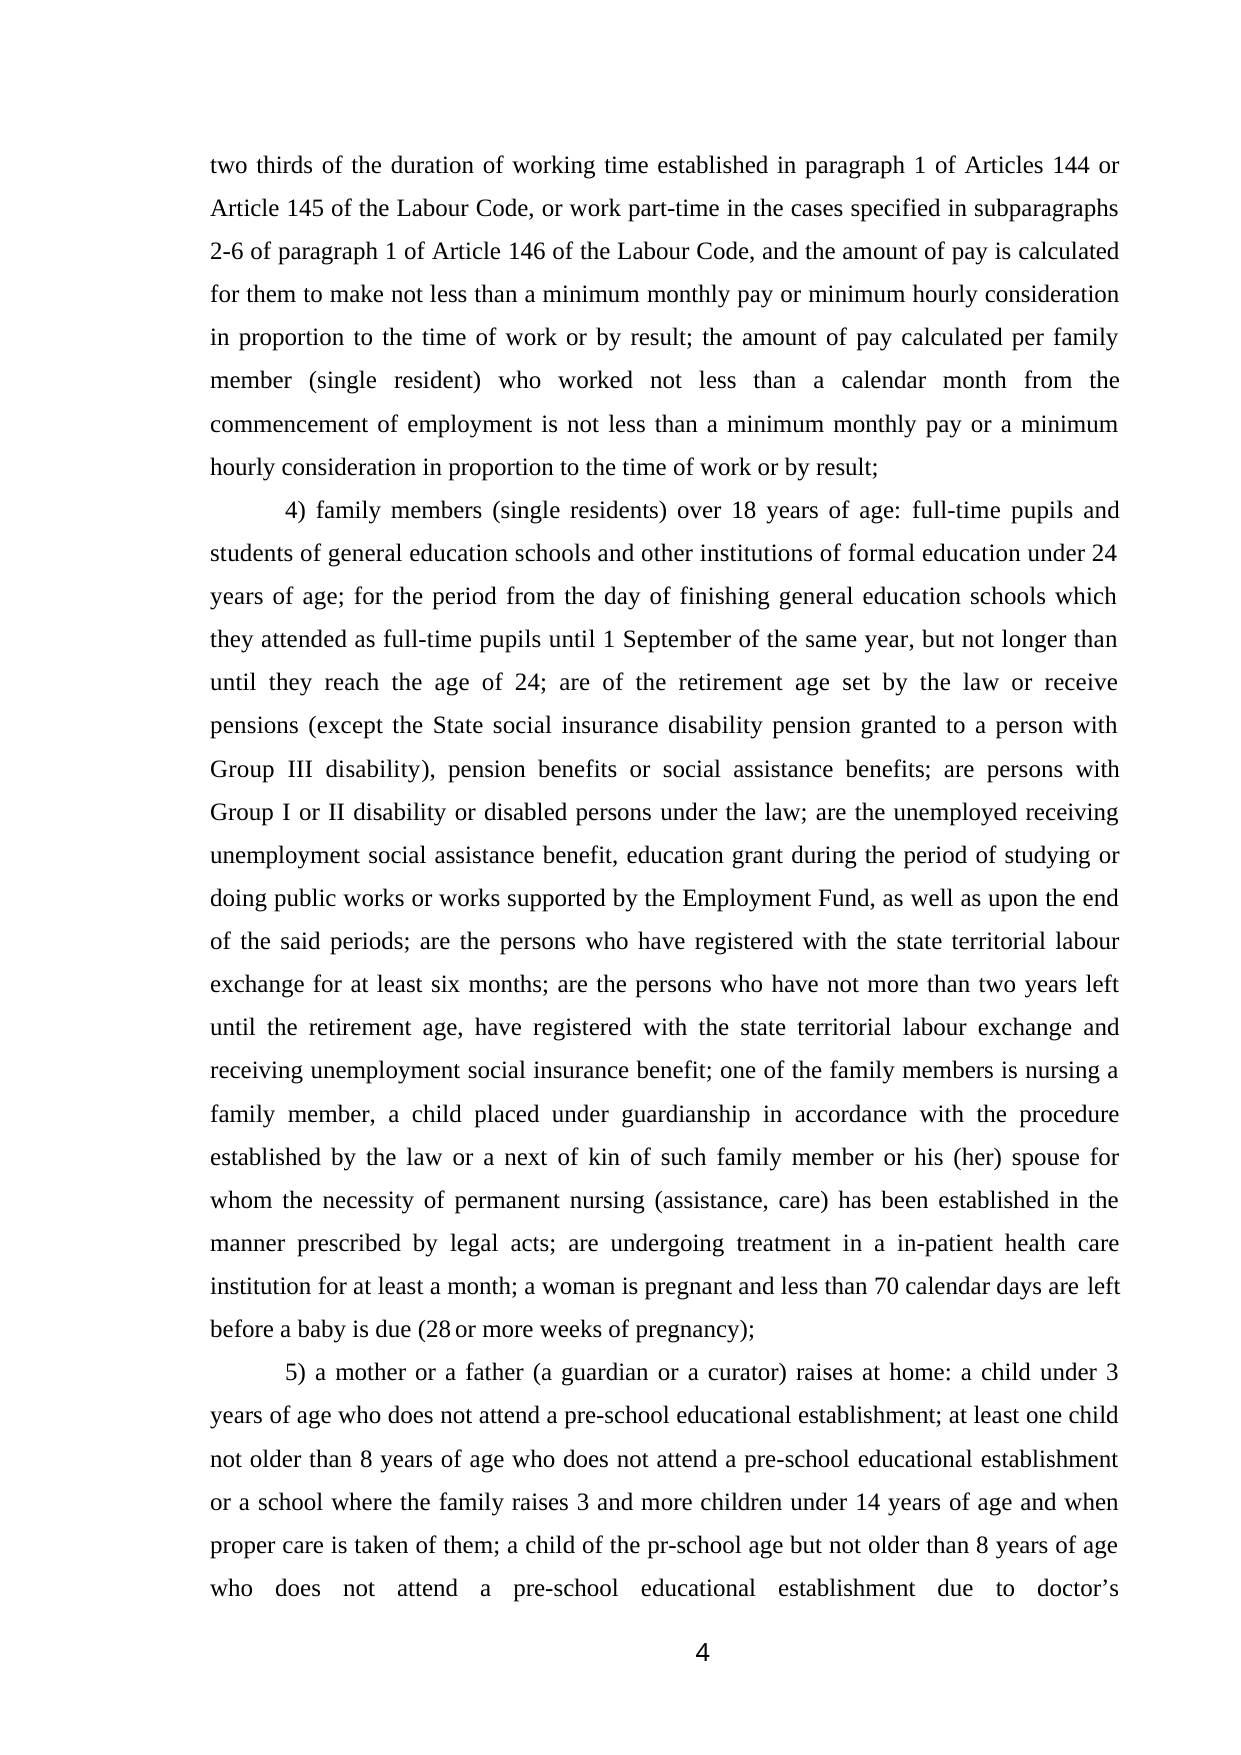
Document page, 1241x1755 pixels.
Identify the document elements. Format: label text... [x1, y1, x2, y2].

text two thirds of the duration of working time established in paragraph 1 of Articles 144 or Article 145 of the Labour Code, or work part-time in the cases specified in subparagraphs 2-6 of paragraph 1 of Article 146 of the Labour Code, and the amount of pay is calculated for them to make not less than a minimum monthly pay or minimum hourly consideration in proportion to the time of work or by result; the amount of pay calculated per family member (single resident) who worked not less than a calendar month from the commencement of employment is not less than a minimum monthly pay or a minimum hourly consideration in proportion to the time of work or by result; [210, 150, 1120, 481]
text 5) a mother or a father (a guardian or a curator) raises at home: a child under 3 years of age who does not attend a pre-school educational establishment; at least one child not older than 8 years of age who does not attend a pre-school educational establishment or a school where the family raises 3 and more children under 14 years of age and when proper care is taken of them; a child of the pr-school age but not older than 8 years of age who does not attend a pre-school educational establishment due to doctor’s [210, 1357, 1120, 1602]
text 4) family members (single residents) over 18 years of age: full-time pupils and students of general education schools and other institutions of formal education under 24 years of age; for the period from the day of finishing general education schools which they attended as full-time pupils until 1 September of the same year, but not longer than until they reach the age of 24; are of the retirement age set by the law or receive pensions (except the State social insurance disability pension granted to a person with Group III disability), pension benefits or social assistance benefits; are persons with Group I or II disability or disabled persons under the law; are the unemployed receiving unemployment social assistance benefit, education grant during the period of studying or doing public works or works supported by the Employment Fund, as well as upon the end of the said periods; are the persons who have registered with the state territorial labour exchange for at least six months; are the persons who have not more than two years left until the retirement age, have registered with the state territorial labour exchange and receiving unemployment social insurance benefit; one of the family members is nursing a family member, a child placed under guardianship in accordance with the procedure established by the law or a next of kin of such family member or his (her) spouse for whom the necessity of permanent nursing (assistance, care) has been established in the manner prescribed by legal acts; are undergoing treatment in a in-patient health care institution for at least a month; a woman is pregnant and less than 70 calendar days are left before a baby is due (28 or more weeks of pregnancy); [210, 495, 1120, 1343]
